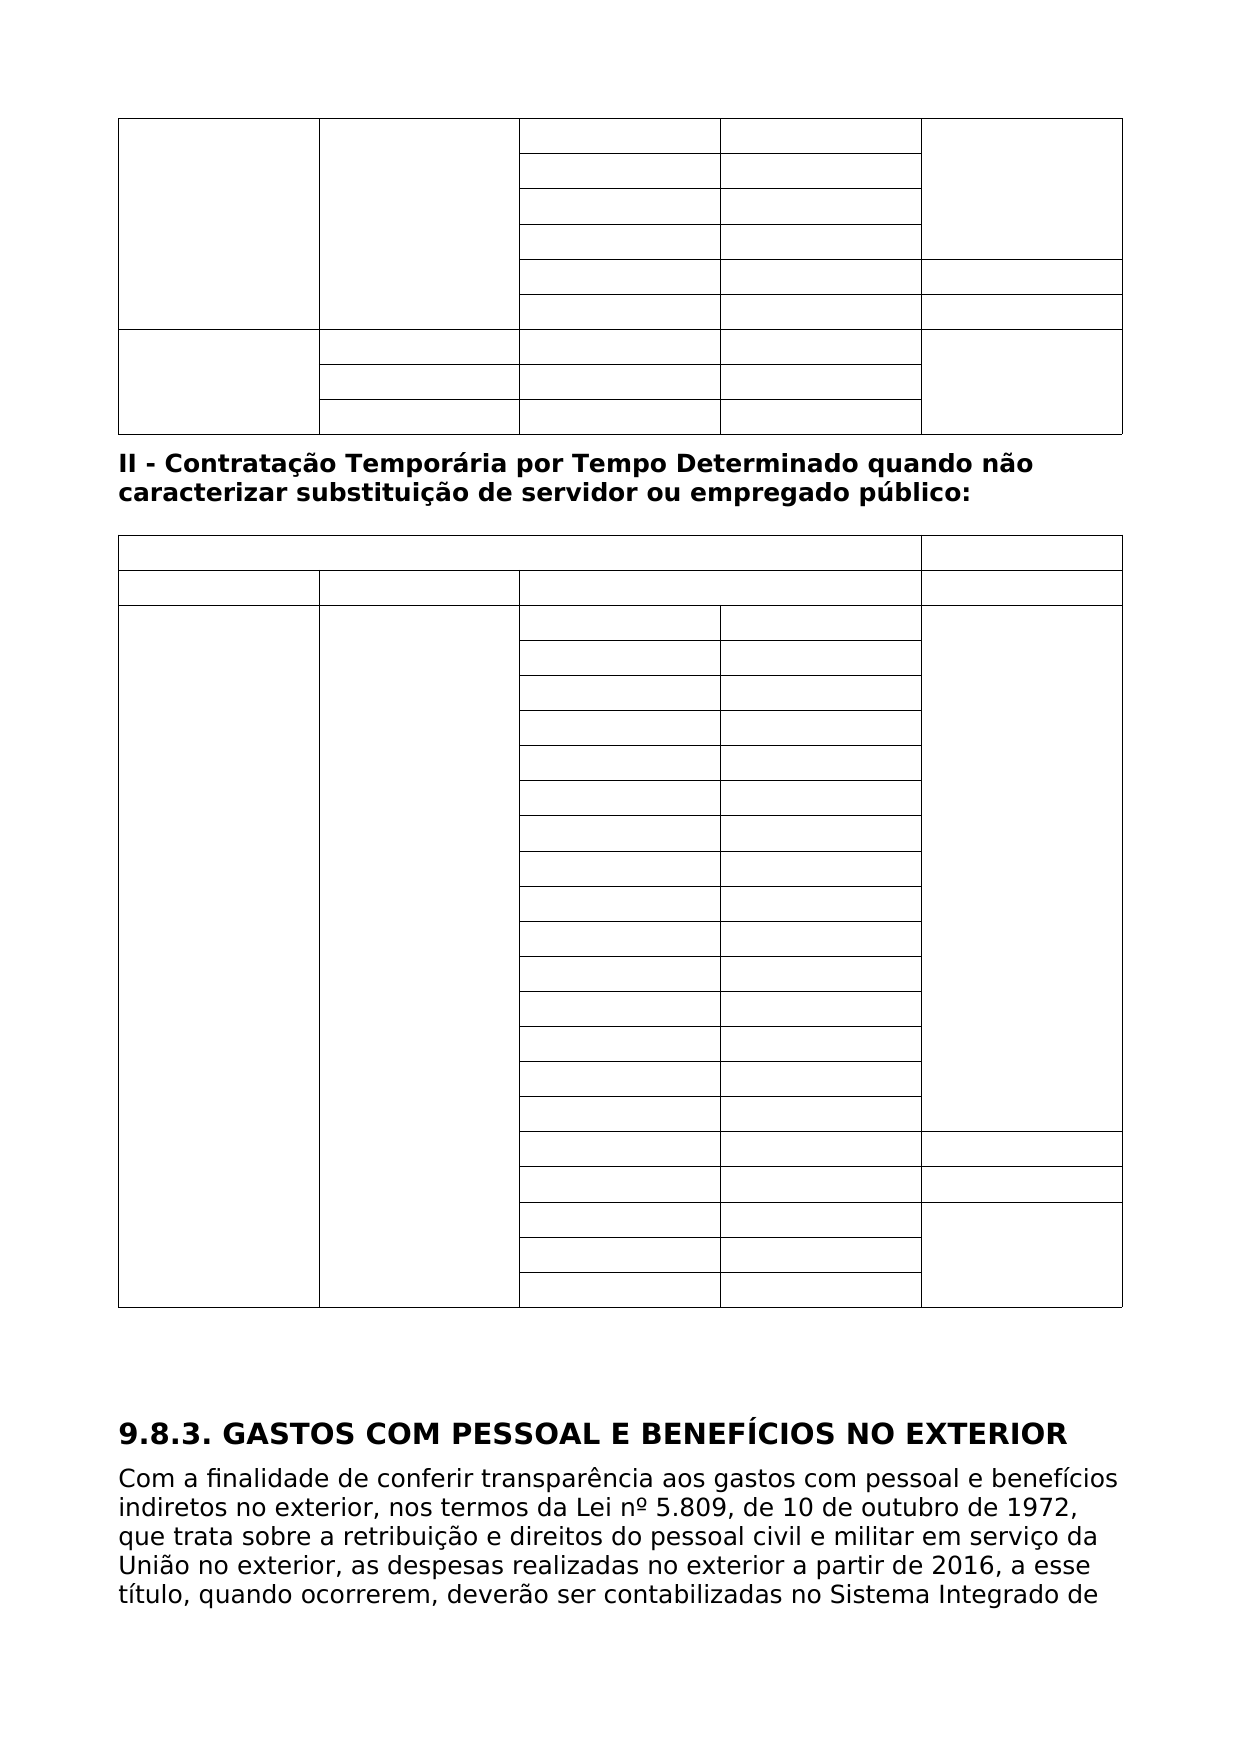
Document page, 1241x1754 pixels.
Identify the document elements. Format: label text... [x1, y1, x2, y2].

text Com a finalidade de conferir transparência aos gastos com pessoal e benefícios indiretos no exterior, nos termos da Lei nº 5.809, de 10 de outubro de 1972, que trata sobre a retribuição e direitos do pessoal civil e militar em serviço da União no exterior, as despesas realizadas no exterior a partir de 2016, a esse título, quando ocorrerem, deverão ser contabilizadas no Sistema Integrado de [118, 1464, 1122, 1610]
table_cell [922, 1167, 1122, 1202]
table_cell [520, 189, 720, 223]
table_cell [520, 1132, 720, 1166]
table_header [922, 536, 1122, 570]
table_cell [721, 957, 921, 991]
table_cell [922, 1203, 1122, 1307]
table_cell [721, 1132, 921, 1166]
table_cell [119, 330, 319, 434]
table_header [119, 536, 921, 570]
table_cell [922, 330, 1122, 434]
table_cell [320, 119, 519, 329]
table_cell [721, 816, 921, 851]
table_cell [922, 1132, 1122, 1166]
table_cell [721, 1062, 921, 1096]
table_cell [520, 1238, 720, 1272]
table_cell [721, 711, 921, 745]
table_cell [721, 400, 921, 434]
table_cell [320, 606, 519, 1307]
table_cell [119, 119, 319, 329]
table_cell [721, 606, 921, 640]
table_cell [520, 1097, 720, 1131]
table_cell [721, 852, 921, 886]
table_cell [721, 1238, 921, 1272]
table_cell [721, 365, 921, 399]
table_cell [520, 1027, 720, 1061]
table_cell [520, 781, 720, 815]
table_cell [520, 606, 720, 640]
table_cell [721, 1027, 921, 1061]
table_cell [320, 571, 519, 605]
table_cell [520, 400, 720, 434]
table_cell [520, 711, 720, 745]
table_cell [721, 887, 921, 921]
table_cell [721, 295, 921, 329]
table_cell [721, 992, 921, 1026]
table_cell [922, 119, 1122, 258]
table_cell [721, 189, 921, 223]
table_cell [520, 1273, 720, 1307]
table_cell [520, 816, 720, 851]
table_cell [520, 119, 720, 153]
subtitle 9.8.3. GASTOS COM PESSOAL E BENEFÍCIOS NO EXTERIOR [118, 1418, 1122, 1452]
table_cell [520, 225, 720, 258]
table_cell [721, 781, 921, 815]
table_cell [520, 330, 720, 364]
table_cell [520, 260, 720, 294]
table_cell [922, 571, 1122, 605]
table_cell [520, 852, 720, 886]
table_cell [520, 676, 720, 710]
table_cell [721, 154, 921, 188]
table_cell [520, 1203, 720, 1237]
table_cell [520, 887, 720, 921]
table_cell [721, 746, 921, 780]
table_cell [721, 676, 921, 710]
table_cell [119, 571, 319, 605]
table_cell [721, 260, 921, 294]
table_cell [320, 330, 519, 364]
table_cell [922, 606, 1122, 1131]
table_cell [520, 1062, 720, 1096]
text II - Contratação Temporária por Tempo Determinado quando não caracterizar substituição de servidor ou empregado público: [118, 449, 1122, 507]
table_cell [721, 922, 921, 956]
table_cell [520, 957, 720, 991]
table_cell [721, 1273, 921, 1307]
table_cell [320, 365, 519, 399]
table_cell [520, 1167, 720, 1202]
table_cell [721, 1203, 921, 1237]
table_cell [520, 154, 720, 188]
table_cell [721, 641, 921, 675]
table_cell [721, 1097, 921, 1131]
table_cell [721, 119, 921, 153]
table_cell [520, 365, 720, 399]
table_cell [520, 571, 921, 605]
table_cell [520, 922, 720, 956]
table_cell [320, 400, 519, 434]
table_cell [119, 606, 319, 1307]
table_cell [520, 641, 720, 675]
table_cell [721, 1167, 921, 1202]
table_cell [520, 746, 720, 780]
table_cell [922, 260, 1122, 294]
table_cell [520, 992, 720, 1026]
table_cell [721, 225, 921, 258]
table_cell [922, 295, 1122, 329]
table_cell [520, 295, 720, 329]
table_cell [721, 330, 921, 364]
